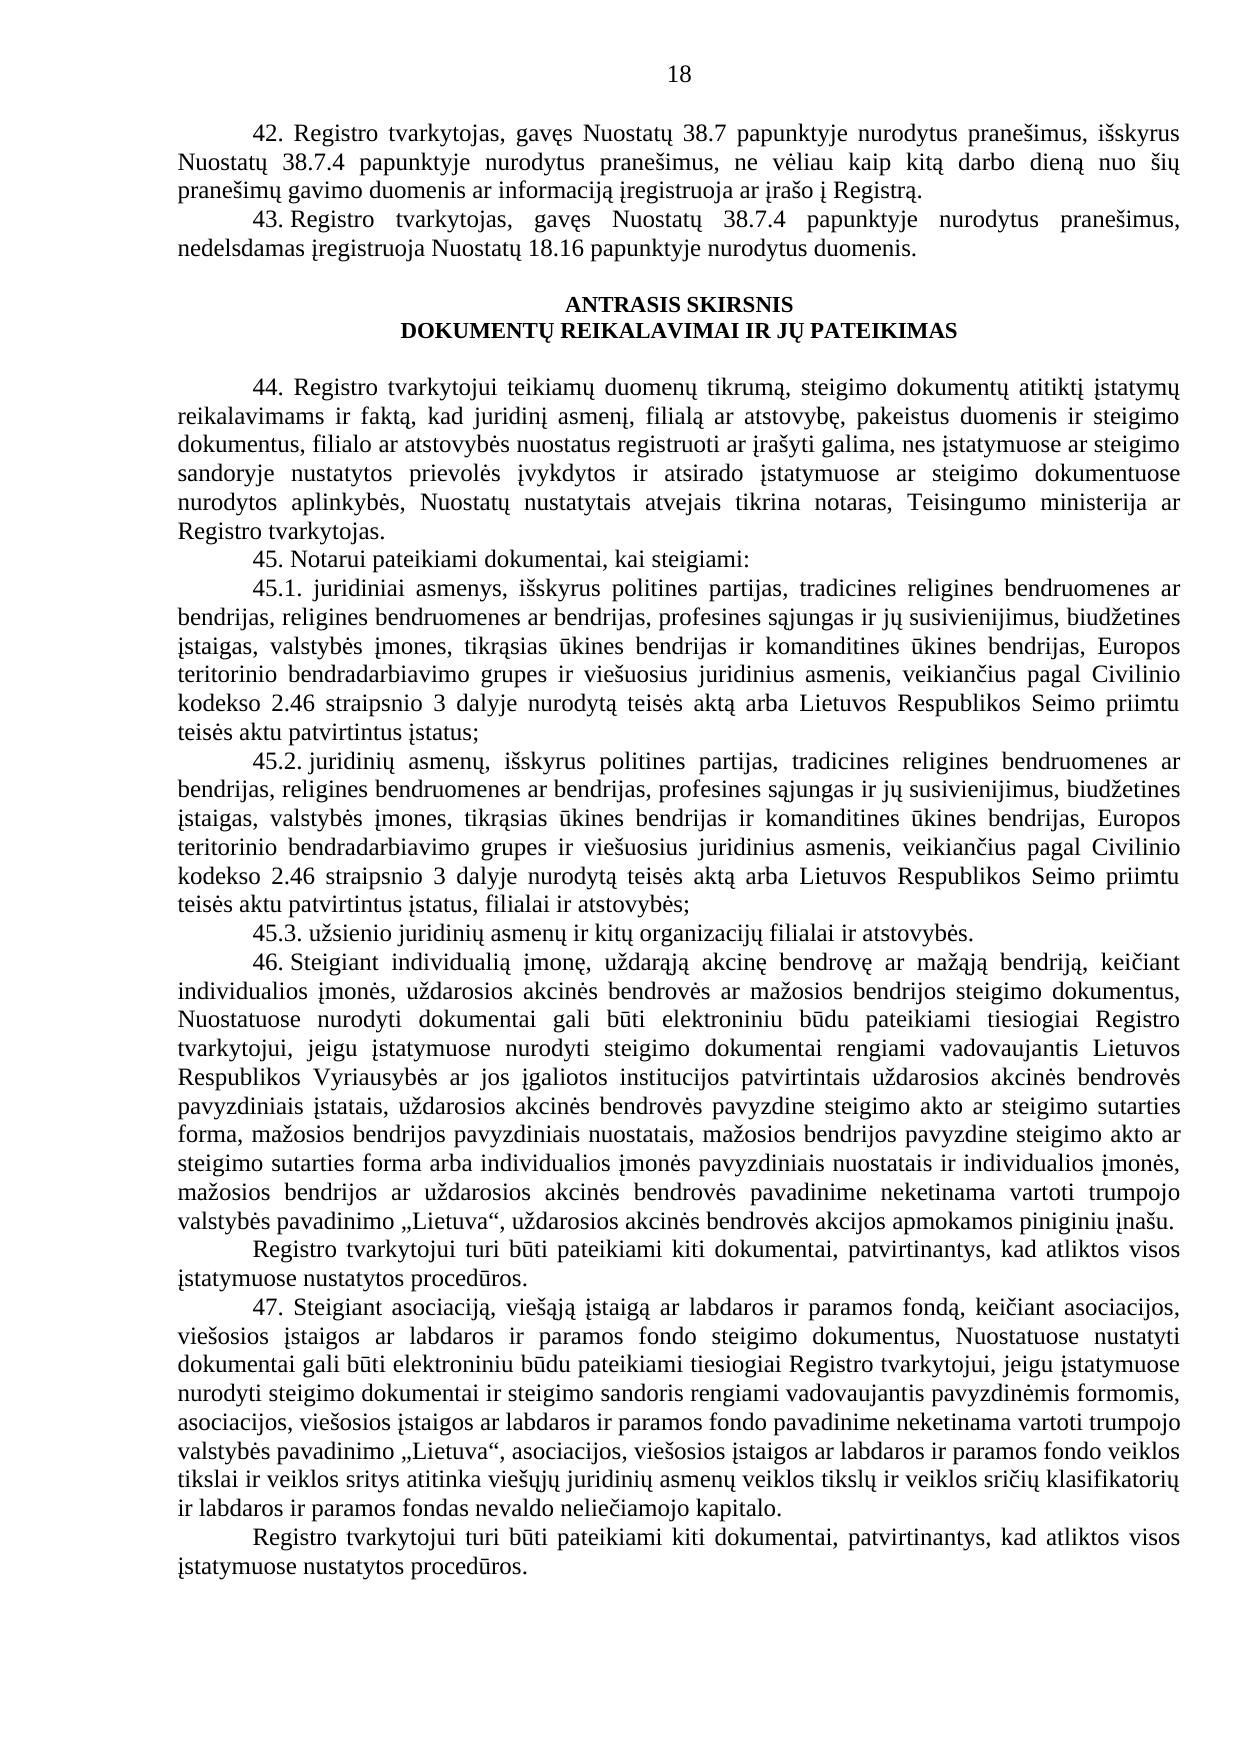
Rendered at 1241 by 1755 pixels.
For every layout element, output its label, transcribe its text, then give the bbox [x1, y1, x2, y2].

text Registro tvarkytojui turi būti pateikiami kiti dokumentai, patvirtinantys, kad atliktos visos įstatymuose nustatytos procedūros. [177, 1234, 1181, 1292]
text DOKUMENTŲ REIKALAVIMAI IR JŲ PATEIKIMAS [177, 317, 1181, 343]
text 44. Registro tvarkytojui teikiamų duomenų tikrumą, steigimo dokumentų atitiktį įstatymų reikalavimams ir faktą, kad juridinį asmenį, filialą ar atstovybę, pakeistus duomenis ir steigimo dokumentus, filialo ar atstovybės nuostatus registruoti ar įrašyti galima, nes įstatymuose ar steigimo sandoryje nustatytos prievolės įvykdytos ir atsirado įstatymuose ar steigimo dokumentuose nurodytos aplinkybės, Nuostatų nustatytais atvejais tikrina notaras, Teisingumo ministerija ar Registro tvarkytojas. [177, 372, 1181, 544]
text ANTRASIS SKIRSNIS [177, 291, 1181, 317]
text 43. Registro tvarkytojas, gavęs Nuostatų 38.7.4 papunktyje nurodytus pranešimus, nedelsdamas įregistruoja Nuostatų 18.16 papunktyje nurodytus duomenis. [177, 204, 1181, 262]
text Registro tvarkytojui turi būti pateikiami kiti dokumentai, patvirtinantys, kad atliktos visos įstatymuose nustatytos procedūros. [177, 1522, 1181, 1579]
text 45. Notarui pateikiami dokumentai, kai steigiami: [177, 544, 1181, 573]
text 46. Steigiant individualią įmonę, uždarąją akcinę bendrovę ar mažąją bendriją, keičiant individualios įmonės, uždarosios akcinės bendrovės ar mažosios bendrijos steigimo dokumentus, Nuostatuose nurodyti dokumentai gali būti elektroniniu būdu pateikiami tiesiogiai Registro tvarkytojui, jeigu įstatymuose nurodyti steigimo dokumentai rengiami vadovaujantis Lietuvos Respublikos Vyriausybės ar jos įgaliotos institucijos patvirtintais uždarosios akcinės bendrovės pavyzdiniais įstatais, uždarosios akcinės bendrovės pavyzdine steigimo akto ar steigimo sutarties forma, mažosios bendrijos pavyzdiniais nuostatais, mažosios bendrijos pavyzdine steigimo akto ar steigimo sutarties forma arba individualios įmonės pavyzdiniais nuostatais ir individualios įmonės, mažosios bendrijos ar uždarosios akcinės bendrovės pavadinime neketinama vartoti trumpojo valstybės pavadinimo „Lietuva“, uždarosios akcinės bendrovės akcijos apmokamos piniginiu įnašu. [177, 947, 1181, 1234]
text 42. Registro tvarkytojas, gavęs Nuostatų 38.7 papunktyje nurodytus pranešimus, išskyrus Nuostatų 38.7.4 papunktyje nurodytus pranešimus, ne vėliau kaip kitą darbo dieną nuo šių pranešimų gavimo duomenis ar informaciją įregistruoja ar įrašo į Registrą. [177, 118, 1181, 204]
text 45.2. juridinių asmenų, išskyrus politines partijas, tradicines religines bendruomenes ar bendrijas, religines bendruomenes ar bendrijas, profesines sąjungas ir jų susivienijimus, biudžetines įstaigas, valstybės įmones, tikrąsias ūkines bendrijas ir komanditines ūkines bendrijas, Europos teritorinio bendradarbiavimo grupes ir viešuosius juridinius asmenis, veikiančius pagal Civilinio kodekso 2.46 straipsnio 3 dalyje nurodytą teisės aktą arba Lietuvos Respublikos Seimo priimtu teisės aktu patvirtintus įstatus, filialai ir atstovybės; [177, 746, 1181, 918]
text 45.1. juridiniai asmenys, išskyrus politines partijas, tradicines religines bendruomenes ar bendrijas, religines bendruomenes ar bendrijas, profesines sąjungas ir jų susivienijimus, biudžetines įstaigas, valstybės įmones, tikrąsias ūkines bendrijas ir komanditines ūkines bendrijas, Europos teritorinio bendradarbiavimo grupes ir viešuosius juridinius asmenis, veikiančius pagal Civilinio kodekso 2.46 straipsnio 3 dalyje nurodytą teisės aktą arba Lietuvos Respublikos Seimo priimtu teisės aktu patvirtintus įstatus; [177, 573, 1181, 746]
text 45.3. užsienio juridinių asmenų ir kitų organizacijų filialai ir atstovybės. [177, 918, 1181, 947]
text 47. Steigiant asociaciją, viešąją įstaigą ar labdaros ir paramos fondą, keičiant asociacijos, viešosios įstaigos ar labdaros ir paramos fondo steigimo dokumentus, Nuostatuose nustatyti dokumentai gali būti elektroniniu būdu pateikiami tiesiogiai Registro tvarkytojui, jeigu įstatymuose nurodyti steigimo dokumentai ir steigimo sandoris rengiami vadovaujantis pavyzdinėmis formomis, asociacijos, viešosios įstaigos ar labdaros ir paramos fondo pavadinime neketinama vartoti trumpojo valstybės pavadinimo „Lietuva“, asociacijos, viešosios įstaigos ar labdaros ir paramos fondo veiklos tikslai ir veiklos sritys atitinka viešųjų juridinių asmenų veiklos tikslų ir veiklos sričių klasifikatorių ir labdaros ir paramos fondas nevaldo neliečiamojo kapitalo. [177, 1292, 1181, 1522]
